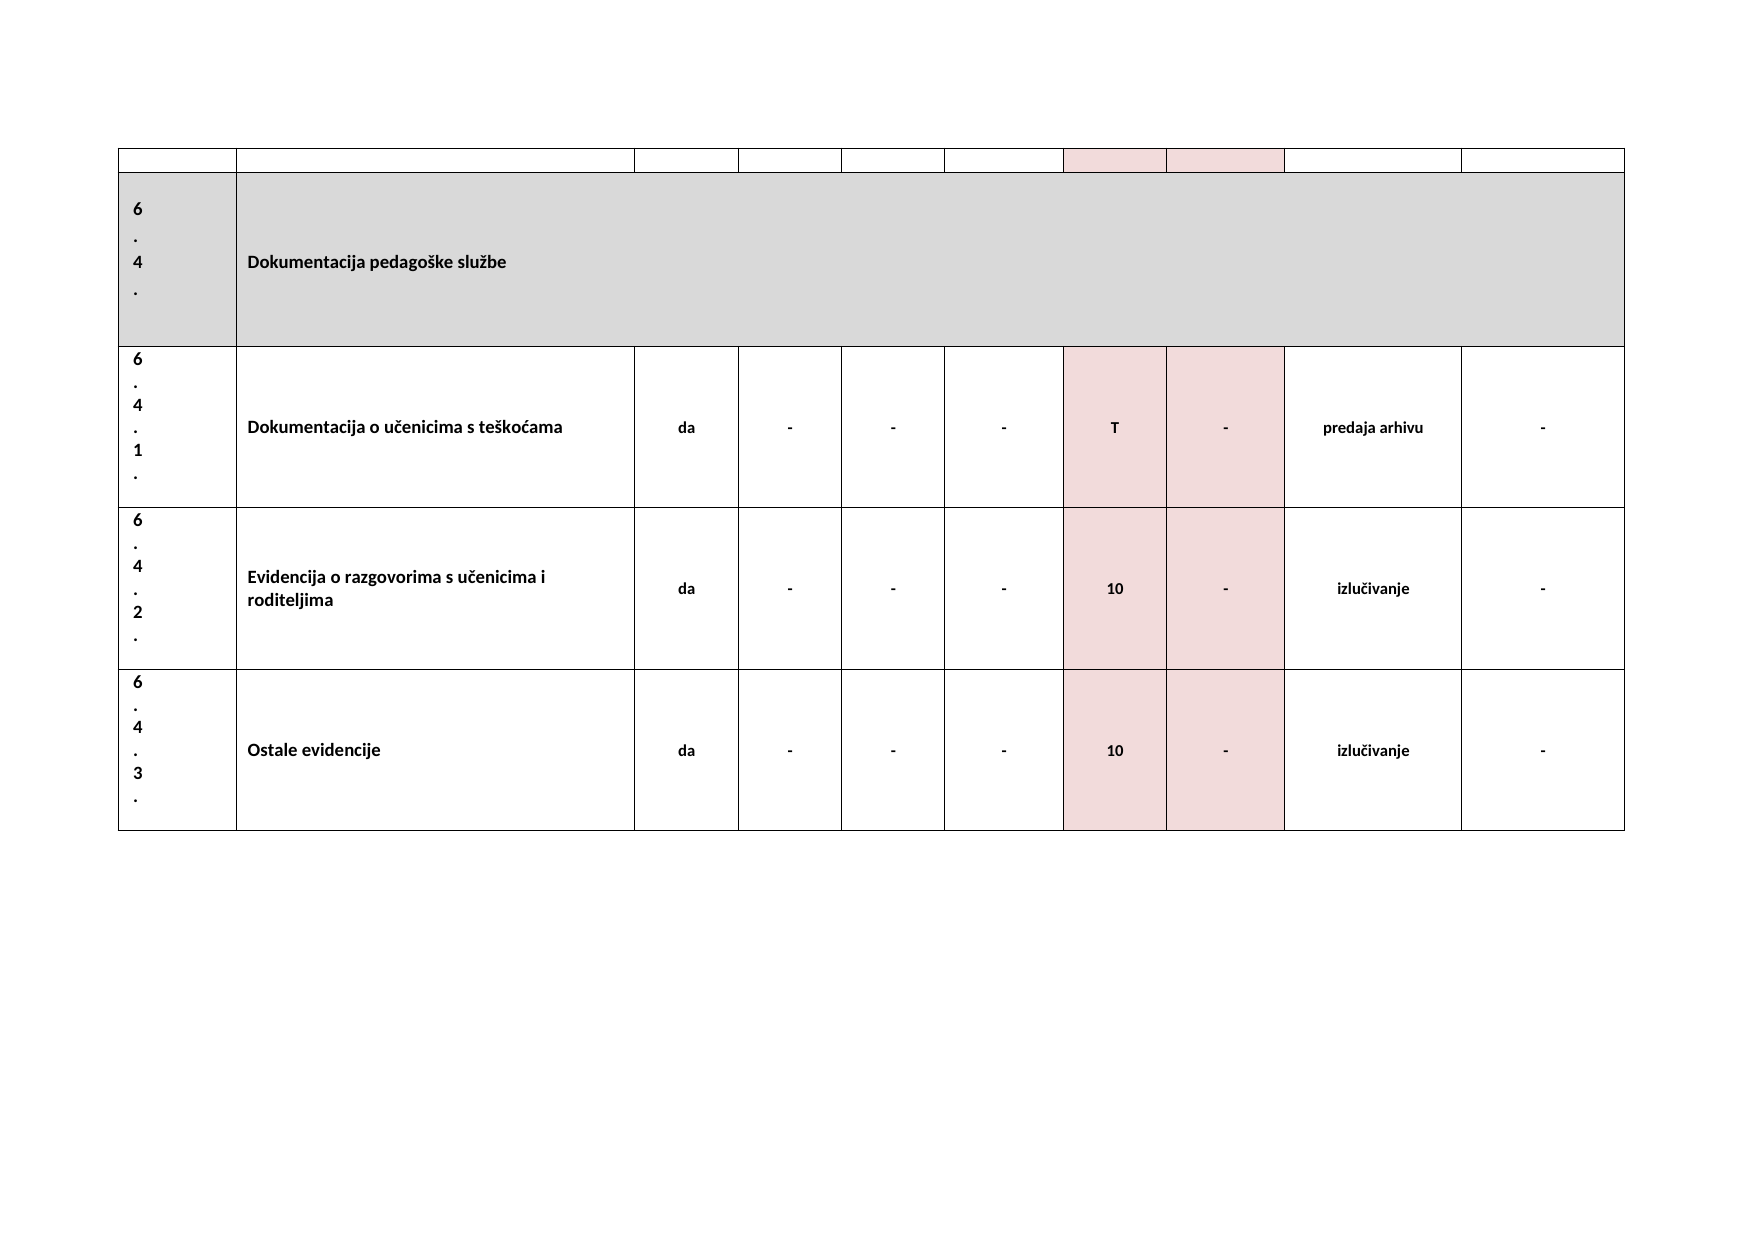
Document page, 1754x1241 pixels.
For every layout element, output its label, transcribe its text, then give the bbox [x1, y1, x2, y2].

table_cell [119, 173, 236, 346]
table_cell da [635, 508, 738, 669]
table_cell - [1167, 149, 1284, 172]
table_cell 10 [1064, 508, 1166, 669]
table_cell - [739, 508, 841, 669]
table_cell - [739, 347, 841, 507]
table_cell - [739, 670, 841, 830]
table_cell da [635, 347, 738, 507]
table_cell 10 [1064, 670, 1166, 830]
table_cell - [842, 347, 944, 507]
table_cell [119, 670, 236, 830]
table_cell - [1462, 670, 1624, 830]
table_cell Evidencija o razgovorima s učenicima i roditeljima [237, 508, 634, 669]
table_cell [1285, 149, 1461, 172]
table_cell [119, 347, 236, 507]
table_cell - [842, 508, 944, 669]
table_cell [635, 149, 738, 172]
table_cell predaja arhivu [1285, 347, 1461, 507]
table_cell izlučivanje [1285, 670, 1461, 830]
table_cell - [842, 149, 944, 172]
table_cell [237, 149, 634, 172]
table_cell - [842, 670, 944, 830]
table_cell - [945, 149, 1063, 172]
table_cell Dokumentacija o učenicima s teškoćama [237, 347, 634, 507]
table_cell - [1167, 508, 1284, 669]
table_cell - [1462, 508, 1624, 669]
table_cell - [945, 347, 1063, 507]
table_cell - [945, 508, 1063, 669]
table_cell - [739, 149, 841, 172]
table_cell Dokumentacija pedagoške službe [237, 173, 1624, 346]
table_cell - [945, 670, 1063, 830]
table_cell - [1167, 670, 1284, 830]
table_cell T [1064, 347, 1166, 507]
table_cell [119, 508, 236, 669]
table_cell da [635, 670, 738, 830]
table_cell - [1462, 149, 1624, 172]
table_cell [1064, 149, 1166, 172]
table_cell [119, 149, 236, 172]
table_cell izlučivanje [1285, 508, 1461, 669]
table_cell Ostale evidencije [237, 670, 634, 830]
table_cell - [1167, 347, 1284, 507]
table_cell - [1462, 347, 1624, 507]
